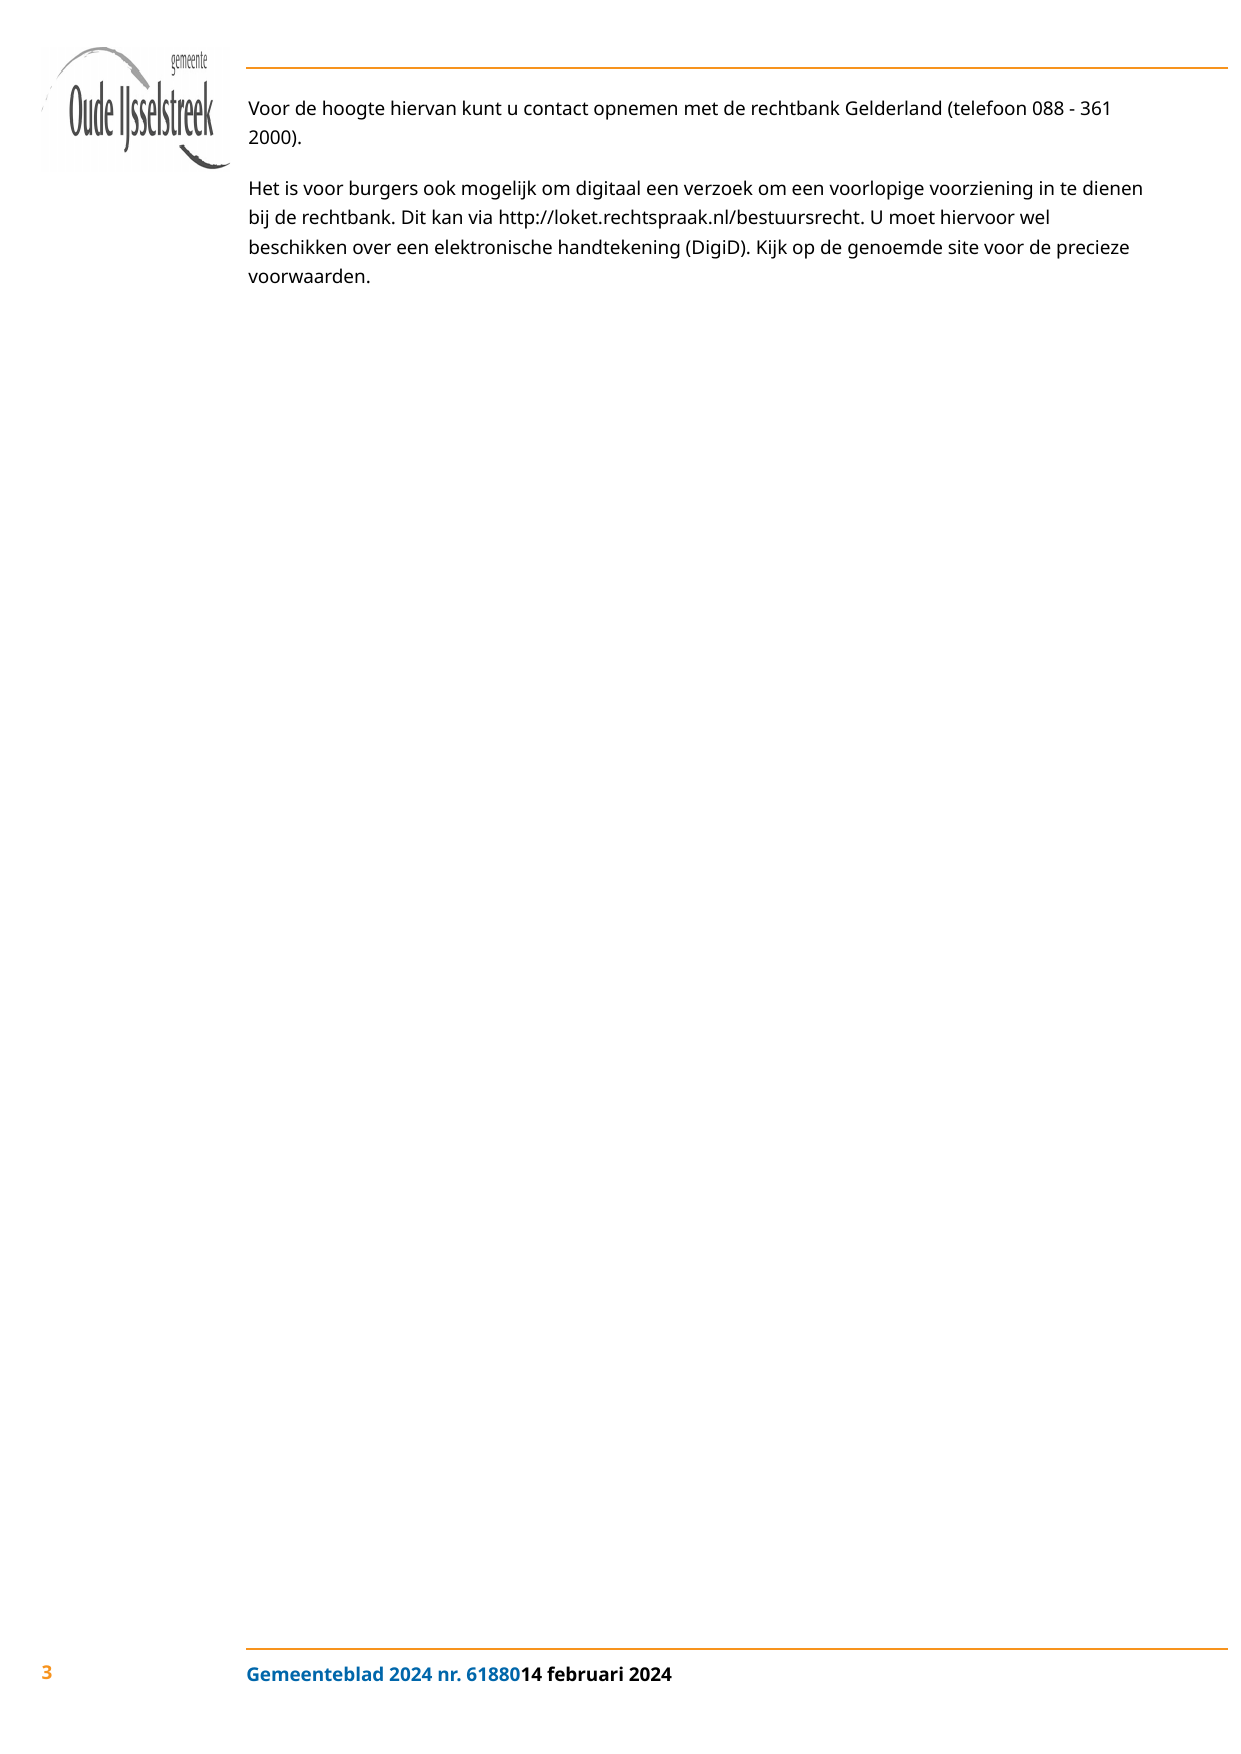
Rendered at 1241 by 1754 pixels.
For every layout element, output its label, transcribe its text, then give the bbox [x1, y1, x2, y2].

text Het is voor burgers ook mogelijk om digitaal een verzoek om een voorlopige voorziening in te dienen bij de rechtbank. Dit kan via http://loket.rechtspraak.nl/bestuursrecht. U moet hiervoor wel beschikken over een elektronische handtekening (DigiD). Kijk op de genoemde site voor de precieze voorwaarden. [248, 175, 1152, 289]
picture [41, 47, 231, 172]
text Voor de hoogte hiervan kunt u contact opnemen met de rechtbank Gelderland (telefoon 088 - 361 2000). [248, 95, 1152, 150]
